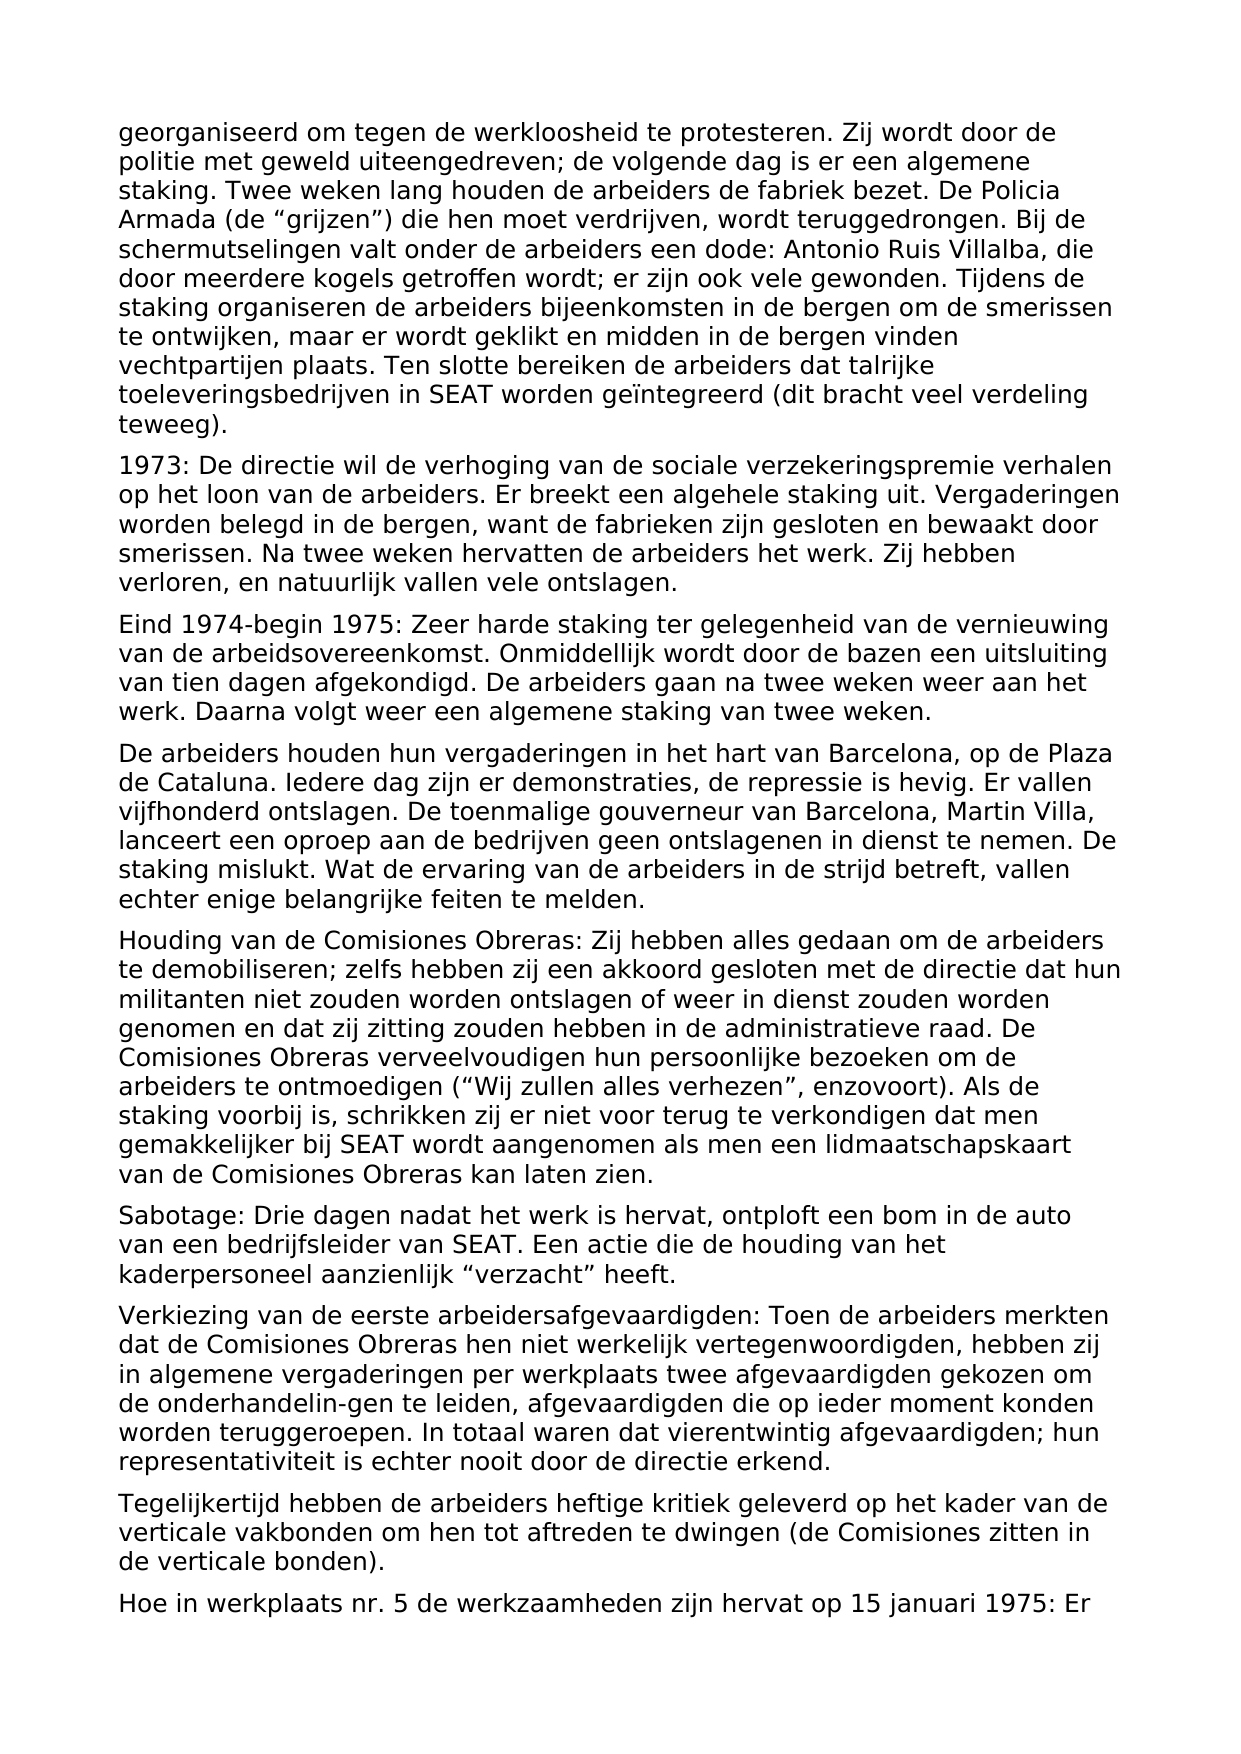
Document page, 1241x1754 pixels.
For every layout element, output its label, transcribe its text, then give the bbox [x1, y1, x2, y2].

text georganiseerd om tegen de werkloosheid te protesteren. Zij wordt door de politie met geweld uiteengedreven; de volgende dag is er een algemene staking. Twee weken lang houden de arbeiders de fabriek bezet. De Policia Armada (de “grijzen”) die hen moet verdrijven, wordt teruggedrongen. Bij de schermutselingen valt onder de arbeiders een dode: Antonio Ruis Villalba, die door meerdere kogels getroffen wordt; er zijn ook vele gewonden. Tijdens de staking organiseren de arbeiders bijeenkomsten in de bergen om de smerissen te ontwijken, maar er wordt geklikt en midden in de bergen vinden vechtpartijen plaats. Ten slotte bereiken de arbeiders dat talrijke toeleveringsbedrijven in SEAT worden geïntegreerd (dit bracht veel verdeling teweeg). [118, 118, 1122, 439]
text Tegelijkertijd hebben de arbeiders heftige kritiek geleverd op het kader van de verticale vakbonden om hen tot aftreden te dwingen (de Comisiones zitten in de verticale bonden). [118, 1489, 1122, 1576]
text Hoe in werkplaats nr. 5 de werkzaamheden zijn hervat op 15 januari 1975: Er [118, 1589, 1122, 1618]
text 1973: De directie wil de verhoging van de sociale verzekeringspremie verhalen op het loon van de arbeiders. Er breekt een algehele staking uit. Vergaderingen worden belegd in de bergen, want de fabrieken zijn gesloten en bewaakt door smerissen. Na twee weken hervatten de arbeiders het werk. Zij hebben verloren, en natuurlijk vallen vele ontslagen. [118, 451, 1122, 597]
text Sabotage: Drie dagen nadat het werk is hervat, ontploft een bom in de auto van een bedrijfsleider van SEAT. Een actie die de houding van het kaderpersoneel aanzienlijk “verzacht” heeft. [118, 1201, 1122, 1289]
text Eind 1974-begin 1975: Zeer harde staking ter gelegenheid van de vernieuwing van de arbeidsovereenkomst. Onmiddellijk wordt door de bazen een uitsluiting van tien dagen afgekondigd. De arbeiders gaan na twee weken weer aan het werk. Daarna volgt weer een algemene staking van twee weken. [118, 610, 1122, 726]
text Verkiezing van de eerste arbeidersafgevaardigden: Toen de arbeiders merkten dat de Comisiones Obreras hen niet werkelijk vertegenwoordigden, hebben zij in algemene vergaderingen per werkplaats twee afgevaardigden gekozen om de onderhandelin-gen te leiden, afgevaardigden die op ieder moment konden worden teruggeroepen. In totaal waren dat vierentwintig afgevaardigden; hun representativiteit is echter nooit door de directie erkend. [118, 1301, 1122, 1476]
text Houding van de Comisiones Obreras: Zij hebben alles gedaan om de arbeiders te demobiliseren; zelfs hebben zij een akkoord gesloten met de directie dat hun militanten niet zouden worden ontslagen of weer in dienst zouden worden genomen en dat zij zitting zouden hebben in de administratieve raad. De Comisiones Obreras verveelvoudigen hun persoonlijke bezoeken om de arbeiders te ontmoedigen (“Wij zullen alles verhezen”, enzovoort). Als de staking voorbij is, schrikken zij er niet voor terug te verkondigen dat men gemakkelijker bij SEAT wordt aangenomen als men een lidmaatschapskaart van de Comisiones Obreras kan laten zien. [118, 926, 1122, 1189]
text De arbeiders houden hun vergaderingen in het hart van Barcelona, op de Plaza de Cataluna. Iedere dag zijn er demonstraties, de repressie is hevig. Er vallen vijfhonderd ontslagen. De toenmalige gouverneur van Barcelona, Martin Villa, lanceert een oproep aan de bedrijven geen ontslagenen in dienst te nemen. De staking mislukt. Wat de ervaring van de arbeiders in de strijd betreft, vallen echter enige belangrijke feiten te melden. [118, 739, 1122, 914]
